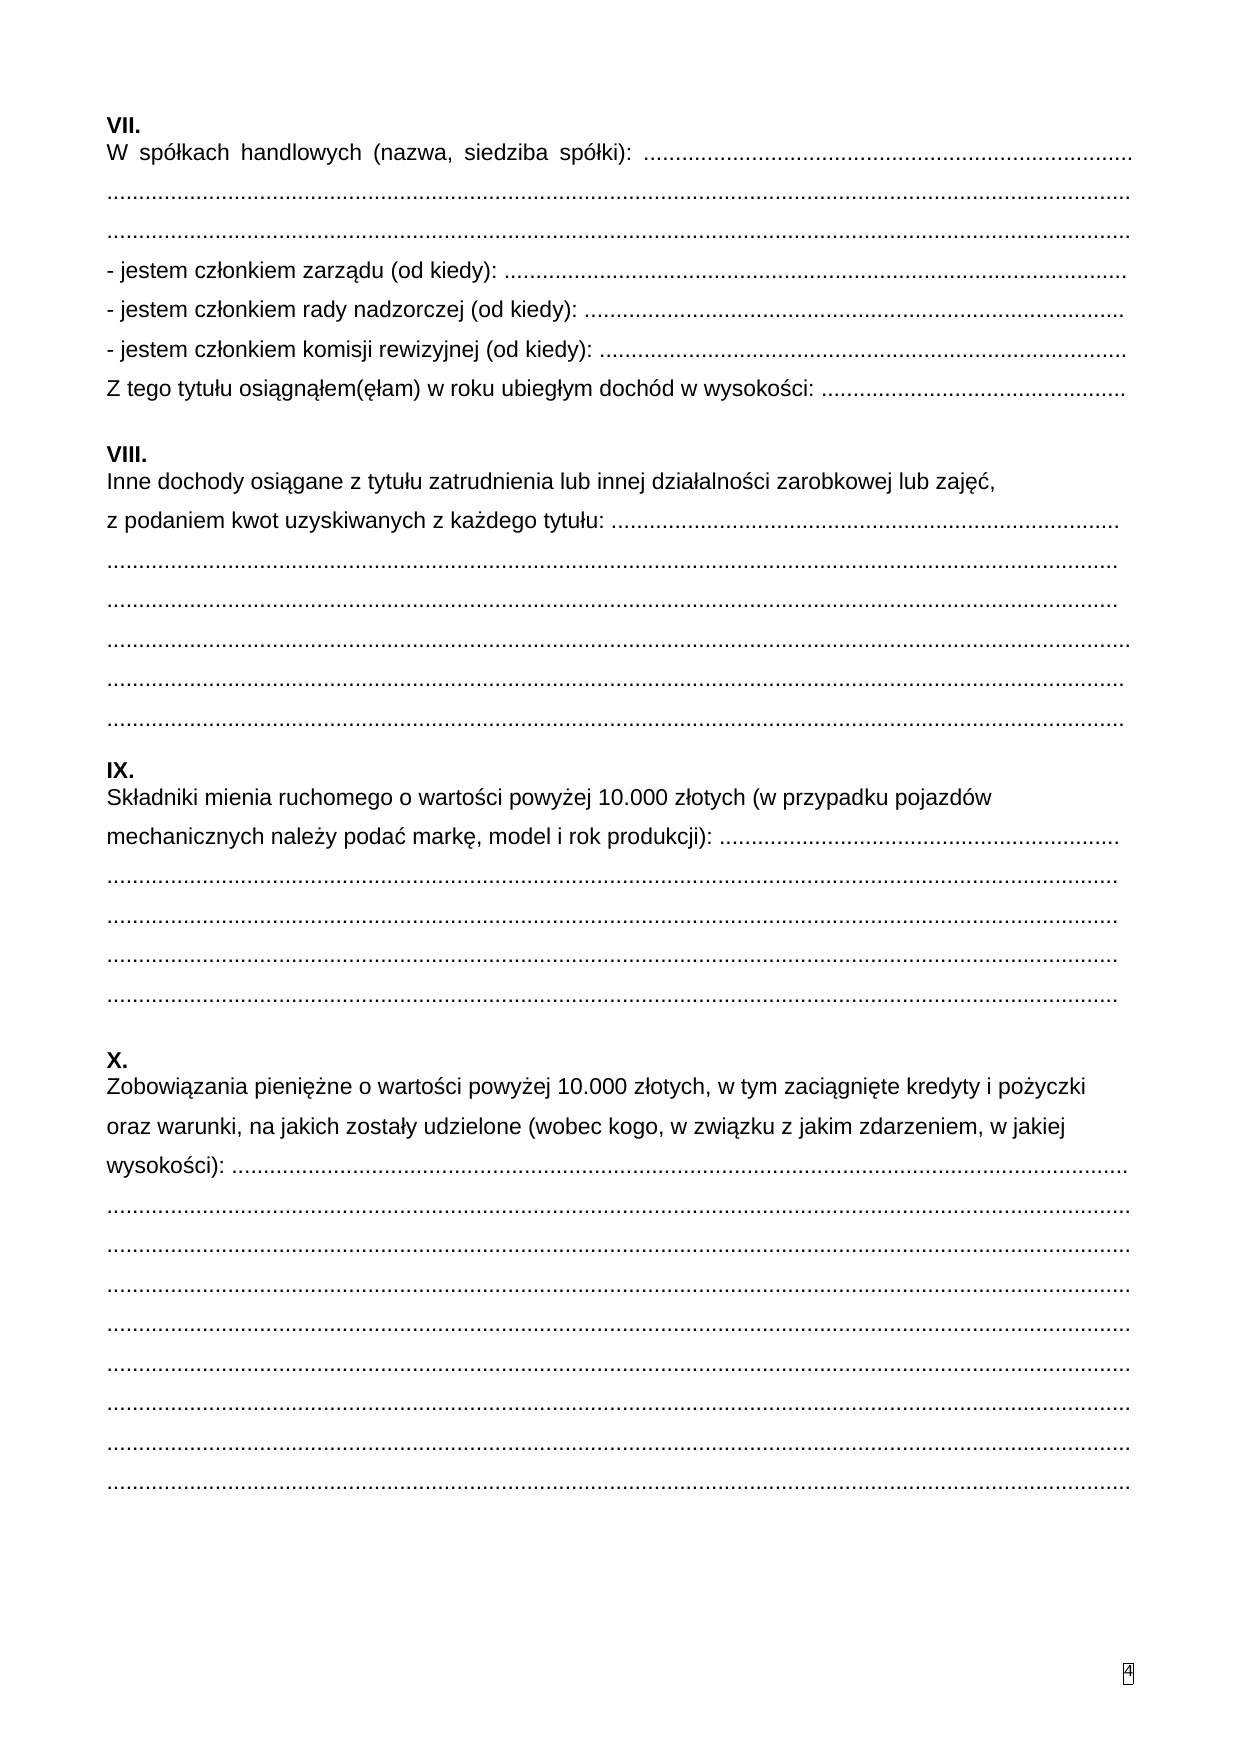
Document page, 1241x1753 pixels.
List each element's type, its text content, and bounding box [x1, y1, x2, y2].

text ............................................................................................................................................................... [106, 941, 1134, 968]
text ................................................................................................................................................................ [106, 704, 1134, 731]
text Inne dochody osiągane z tytułu zatrudnienia lub innej działalności zarobkowej lub zajęć, z podaniem kwot uzyskiwanych z każdego tytułu: ................................................................................ [106, 468, 1134, 533]
text - jestem członkiem zarządu (od kiedy): .................................................................................................. [106, 257, 1134, 283]
text Składniki mienia ruchomego o wartości powyżej 10.000 złotych (w przypadku pojazdów mechanicznych należy podać markę, model i rok produkcji): ............................................................... [106, 783, 1134, 849]
text ............................................................................................................................................................... [106, 586, 1134, 612]
text Zobowiązania pieniężne o wartości powyżej 10.000 złotych, w tym zaciągnięte kredyty i pożyczki oraz warunki, na jakich zostały udzielone (wobec kogo, w związku z jakim zdarzeniem, w jakiej wysokości): ............................................................................................................................................. [106, 1073, 1134, 1178]
text ................................................................................................................................................................. [106, 1389, 1134, 1415]
text ................................................................................................................................................................................................................................................................................................................................. [106, 626, 1134, 691]
text - jestem członkiem rady nadzorczej (od kiedy): ..................................................................................... [106, 296, 1134, 323]
text W spółkach handlowych (nazwa, siedziba spółki): ............................................................................. ................................................................................................................................................................. [106, 138, 1134, 204]
text ............................................................................................................................................................... [106, 862, 1134, 889]
text ................................................................................................................................................................. [106, 1349, 1134, 1376]
text ............................................................................................................................................................... [106, 981, 1134, 1007]
text ................................................................................................................................................................. [106, 1192, 1134, 1218]
text ................................................................................................................................................................. [106, 1310, 1134, 1336]
text ................................................................................................................................................................. [106, 1271, 1134, 1297]
text ................................................................................................................................................................. [106, 1231, 1134, 1257]
text VIII. [106, 441, 1134, 468]
text VII. [106, 112, 1134, 138]
text ............................................................................................................................................................... [106, 902, 1134, 928]
text ................................................................................................................................................................. [106, 1468, 1134, 1494]
text IX. [106, 757, 1134, 783]
text X. [106, 1047, 1134, 1073]
text ................................................................................................................................................................. [106, 1428, 1134, 1455]
text ............................................................................................................................................................... [106, 547, 1134, 573]
text Z tego tytułu osiągnąłem(ęłam) w roku ubiegłym dochód w wysokości: ................................................ [106, 375, 1134, 402]
text - jestem członkiem komisji rewizyjnej (od kiedy): ................................................................................... [106, 336, 1134, 362]
text ................................................................................................................................................................. [106, 217, 1134, 244]
